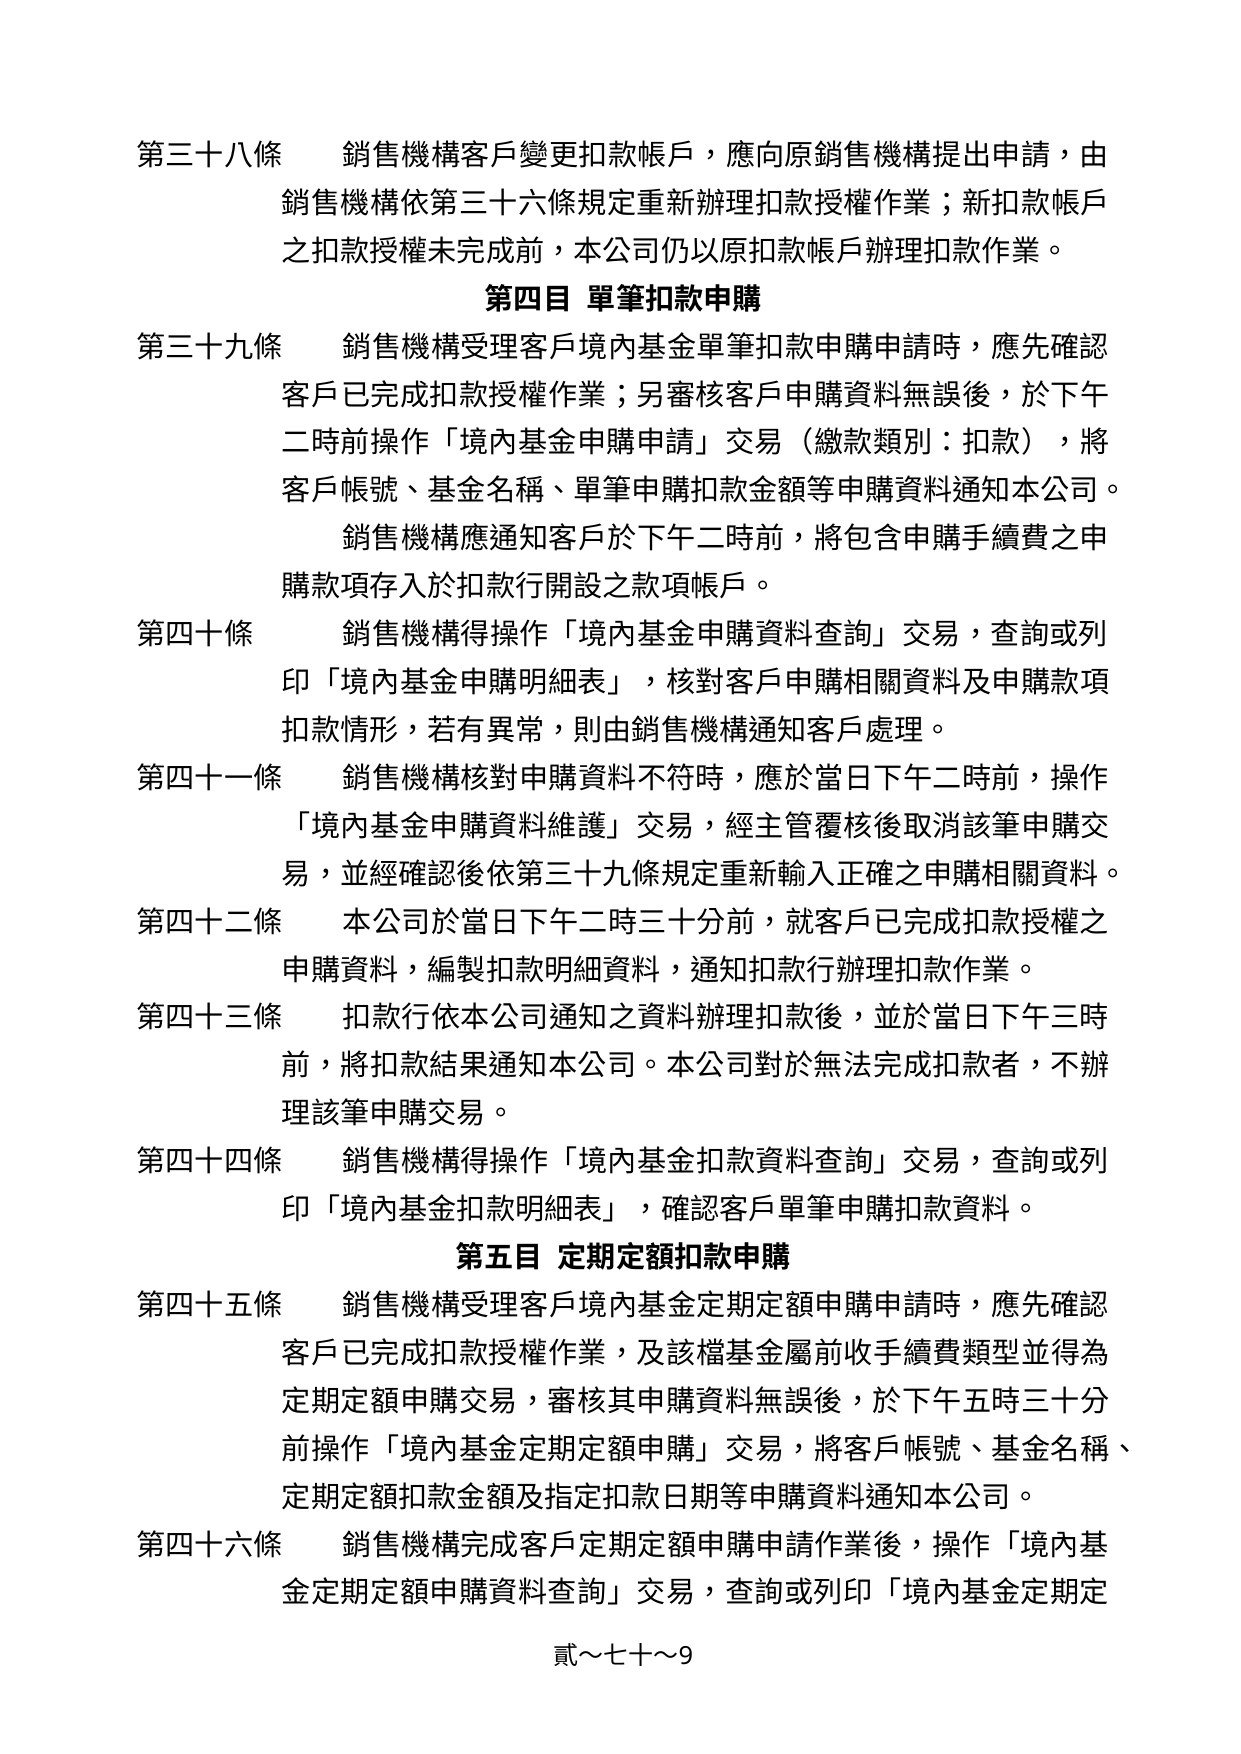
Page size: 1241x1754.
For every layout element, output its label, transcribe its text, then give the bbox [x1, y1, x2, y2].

text 第四十四條 銷售機構得操作「境內基金扣款資料查詢」交易，查詢或列印「境內基金扣款明細表」，確認客戶單筆申購扣款資料。 [136, 1133, 1110, 1229]
text 銷售機構應通知客戶於下午二時前，將包含申購手續費之申購款項存入於扣款行開設之款項帳戶。 [282, 510, 1110, 606]
text 第四十三條 扣款行依本公司通知之資料辦理扣款後，並於當日下午三時前，將扣款結果通知本公司。本公司對於無法完成扣款者，不辦理該筆申購交易。 [136, 989, 1110, 1133]
text 第五目 定期定額扣款申購 [136, 1229, 1110, 1277]
text 第四目 單筆扣款申購 [136, 271, 1110, 319]
text 第四十六條 銷售機構完成客戶定期定額申購申請作業後，操作「境內基金定期定額申購資料查詢」交易，查詢或列印「境內基金定期定 [136, 1517, 1110, 1612]
text 第三十九條 銷售機構受理客戶境內基金單筆扣款申購申請時，應先確認客戶已完成扣款授權作業；另審核客戶申購資料無誤後，於下午二時前操作「境內基金申購申請」交易（繳款類別：扣款），將客戶帳號、基金名稱、單筆申購扣款金額等申購資料通知本公司。 [136, 319, 1110, 510]
text 第四十條 銷售機構得操作「境內基金申購資料查詢」交易，查詢或列印「境內基金申購明細表」，核對客戶申購相關資料及申購款項扣款情形，若有異常，則由銷售機構通知客戶處理。 [136, 606, 1110, 750]
text 第四十二條 本公司於當日下午二時三十分前，就客戶已完成扣款授權之申購資料，編製扣款明細資料，通知扣款行辦理扣款作業。 [136, 894, 1110, 989]
text 第四十五條 銷售機構受理客戶境內基金定期定額申購申請時，應先確認客戶已完成扣款授權作業，及該檔基金屬前收手續費類型並得為定期定額申購交易，審核其申購資料無誤後，於下午五時三十分前操作「境內基金定期定額申購」交易，將客戶帳號、基金名稱、定期定額扣款金額及指定扣款日期等申購資料通知本公司。 [136, 1277, 1110, 1517]
text 第四十一條 銷售機構核對申購資料不符時，應於當日下午二時前，操作「境內基金申購資料維護」交易，經主管覆核後取消該筆申購交易，並經確認後依第三十九條規定重新輸入正確之申購相關資料。 [136, 750, 1110, 894]
text 第三十八條 銷售機構客戶變更扣款帳戶，應向原銷售機構提出申請，由銷售機構依第三十六條規定重新辦理扣款授權作業；新扣款帳戶之扣款授權未完成前，本公司仍以原扣款帳戶辦理扣款作業。 [136, 127, 1110, 271]
